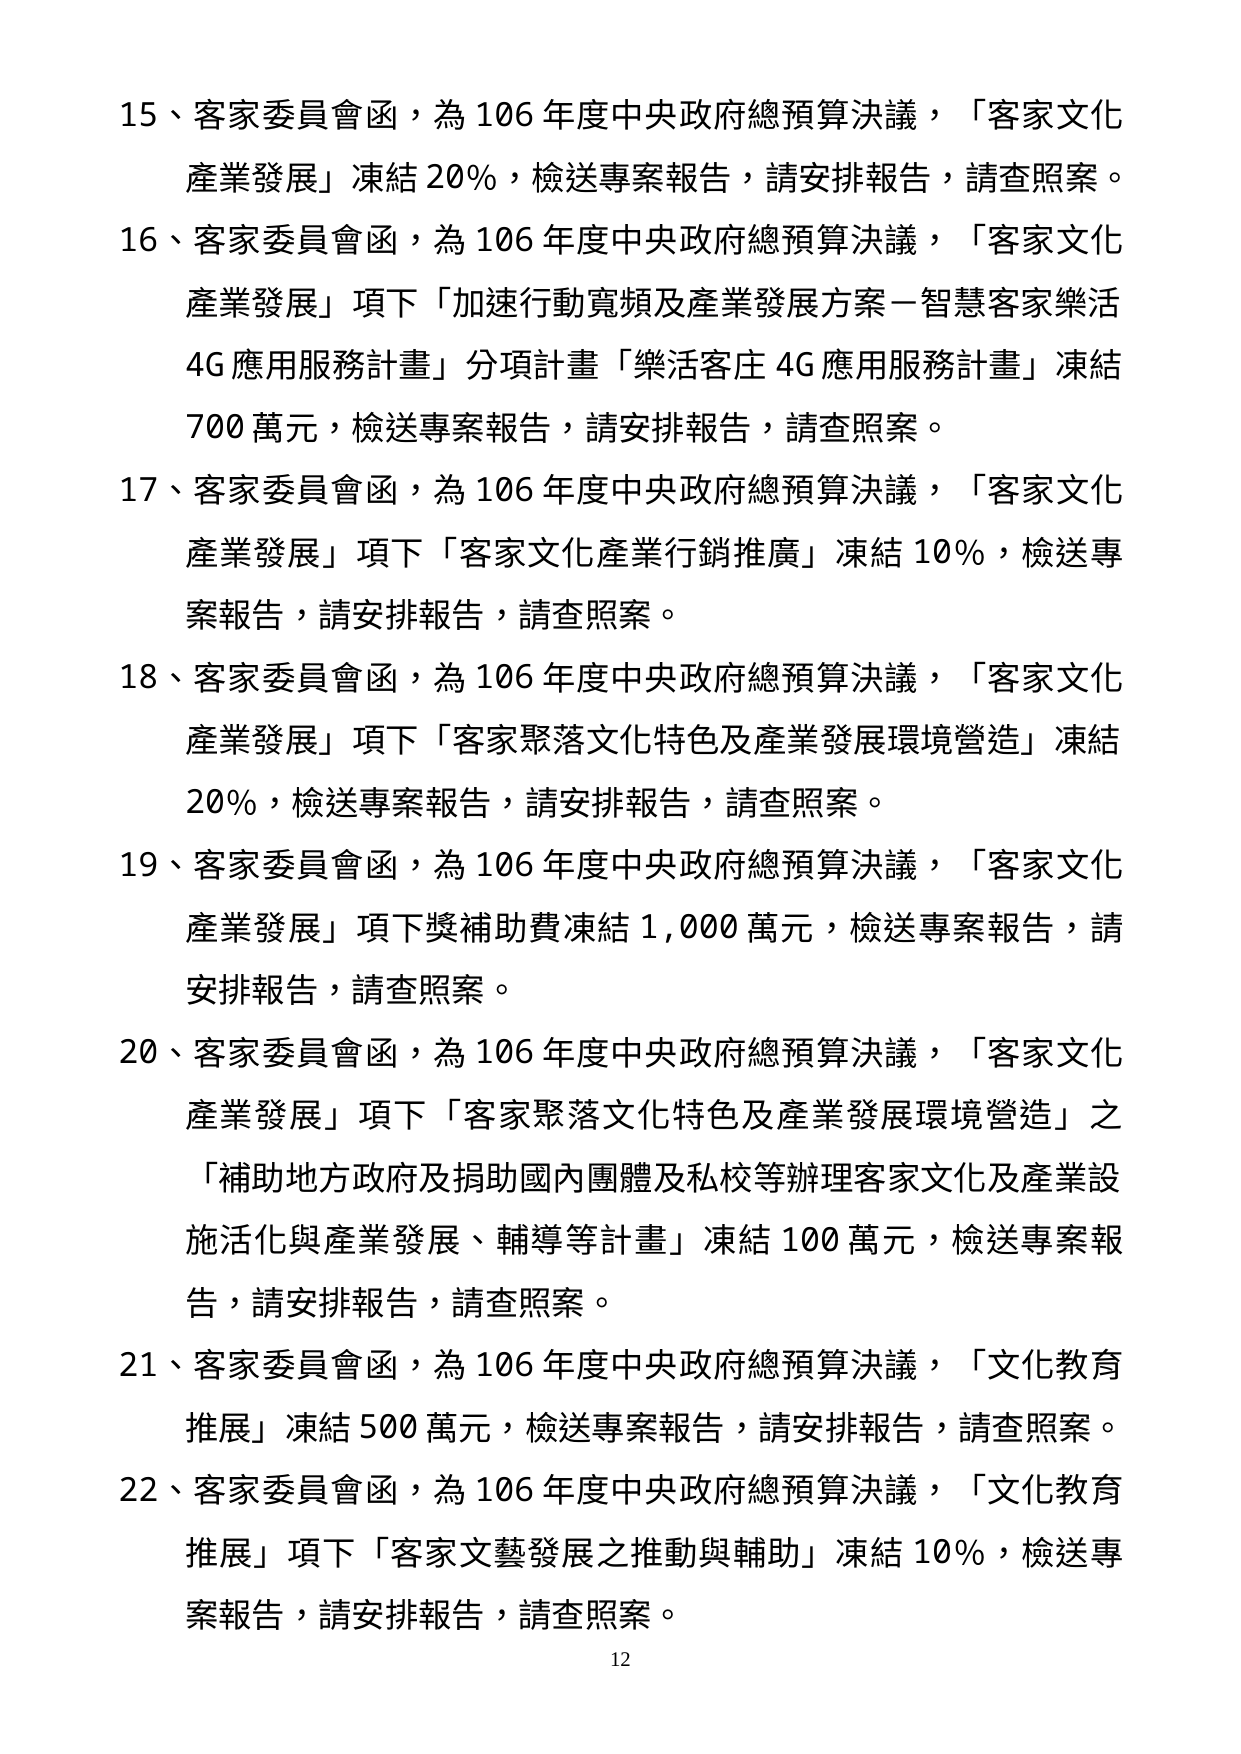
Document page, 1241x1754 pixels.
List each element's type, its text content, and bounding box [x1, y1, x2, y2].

text 18、客家委員會函，為106年度中央政府總預算決議，「客家文化產業發展」項下「客家聚落文化特色及產業發展環境營造」凍結20％，檢送專案報告，請安排報告，請查照案。 [118, 634, 1123, 822]
text 16、客家委員會函，為106年度中央政府總預算決議，「客家文化產業發展」項下「加速行動寬頻及產業發展方案－智慧客家樂活4G應用服務計畫」分項計畫「樂活客庄4G應用服務計畫」凍結700萬元，檢送專案報告，請安排報告，請查照案。 [118, 197, 1123, 447]
text 15、客家委員會函，為106年度中央政府總預算決議，「客家文化產業發展」凍結20％，檢送專案報告，請安排報告，請查照案。 [118, 72, 1123, 197]
text 17、客家委員會函，為106年度中央政府總預算決議，「客家文化產業發展」項下「客家文化產業行銷推廣」凍結10％，檢送專案報告，請安排報告，請查照案。 [118, 447, 1123, 634]
text 22、客家委員會函，為106年度中央政府總預算決議，「文化教育推展」項下「客家文藝發展之推動與輔助」凍結10％，檢送專案報告，請安排報告，請查照案。 [118, 1447, 1123, 1634]
text 20、客家委員會函，為106年度中央政府總預算決議，「客家文化產業發展」項下「客家聚落文化特色及產業發展環境營造」之「補助地方政府及捐助國內團體及私校等辦理客家文化及產業設施活化與產業發展、輔導等計畫」凍結100萬元，檢送專案報告，請安排報告，請查照案。 [118, 1009, 1123, 1322]
text 19、客家委員會函，為106年度中央政府總預算決議，「客家文化產業發展」項下獎補助費凍結1,000萬元，檢送專案報告，請安排報告，請查照案。 [118, 822, 1123, 1009]
text 21、客家委員會函，為106年度中央政府總預算決議，「文化教育推展」凍結500萬元，檢送專案報告，請安排報告，請查照案。 [118, 1322, 1123, 1447]
